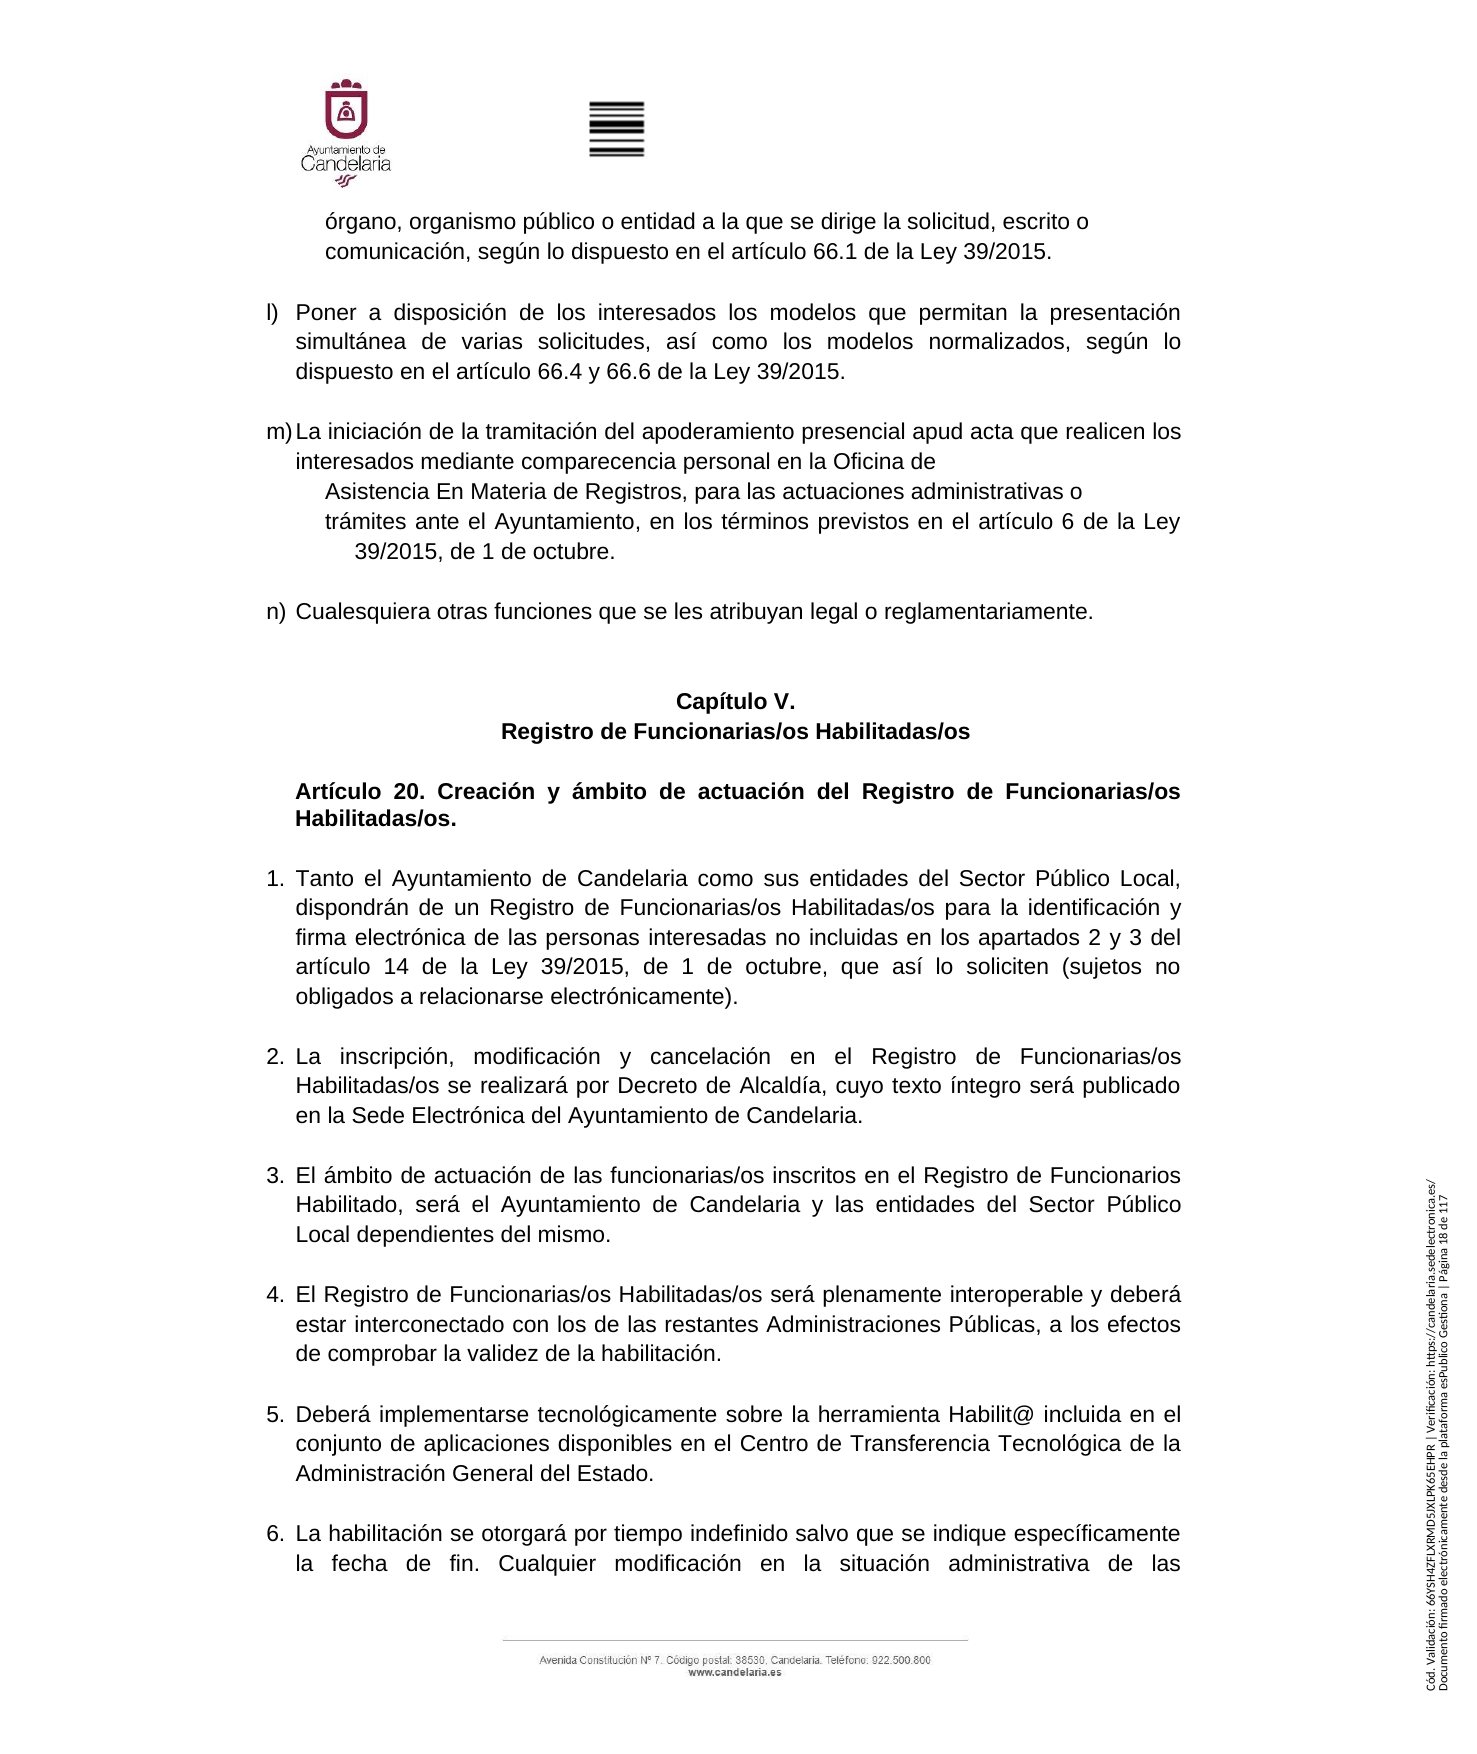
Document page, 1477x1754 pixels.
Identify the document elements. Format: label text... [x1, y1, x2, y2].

list Deberá implementarse tecnológicamente sobre la herramienta Habilit@ incluida en el conjunto de aplicaciones disponibles en el Centro de Transferencia Tecnológica de la Administración General del Estado. [266, 1401, 1182, 1486]
text trámites ante el Ayuntamiento, en los términos previstos en el artículo 6 de la Ley 39/2015, de 1 de octubre. [325, 508, 1182, 564]
list Poner a disposición de los interesados los modelos que permitan la presentación simultánea de varias solicitudes, así como los modelos normalizados, según lo dispuesto en el artículo 66.4 y 66.6 de la Ley 39/2015. [266, 299, 1182, 384]
list La habilitación se otorgará por tiempo indefinido salvo que se indique específicamente la fecha de fin. Cualquier modificación en la situación administrativa de las [266, 1520, 1182, 1576]
list La inscripción, modificación y cancelación en el Registro de Funcionarias/os Habilitadas/os se realizará por Decreto de Alcaldía, cuyo texto íntegro será publicado en la Sede Electrónica del Ayuntamiento de Candelaria. [266, 1043, 1182, 1128]
text Artículo 20. Creación y ámbito de actuación del Registro de Funcionarias/os Habilitadas/os. [295, 778, 1182, 831]
subtitle Registro de Funcionarias/os Habilitadas/os [338, 718, 1140, 744]
list Cualesquiera otras funciones que se les atribuyan legal o reglamentariamente. [266, 598, 1182, 624]
list Tanto el Ayuntamiento de Candelaria como sus entidades del Sector Público Local, dispondrán de un Registro de Funcionarias/os Habilitadas/os para la identificación y firma electrónica de las personas interesadas no incluidas en los apartados 2 y 3 del artículo 14 de la Ley 39/2015, de 1 de octubre, que así lo soliciten (sujetos no obligados a relacionarse electrónicamente). [266, 865, 1182, 1009]
list El Registro de Funcionarias/os Habilitadas/os será plenamente interoperable y deberá estar interconectado con los de las restantes Administraciones Públicas, a los efectos de comprobar la validez de la habilitación. [266, 1281, 1182, 1367]
text Capítulo V. [338, 688, 1140, 714]
text órgano, organismo público o entidad a la que se dirige la solicitud, escrito o [325, 208, 1182, 234]
text comunicación, según lo dispuesto en el artículo 66.1 de la Ley 39/2015. [325, 238, 1182, 265]
list La iniciación de la tramitación del apoderamiento presencial apud acta que realicen los interesados mediante comparecencia personal en la Oficina de [266, 418, 1182, 474]
text Asistencia En Materia de Registros, para las actuaciones administrativas o [325, 478, 1182, 504]
list El ámbito de actuación de las funcionarias/os inscritos en el Registro de Funcionarios Habilitado, será el Ayuntamiento de Candelaria y las entidades del Sector Público Local dependientes del mismo. [266, 1162, 1182, 1247]
